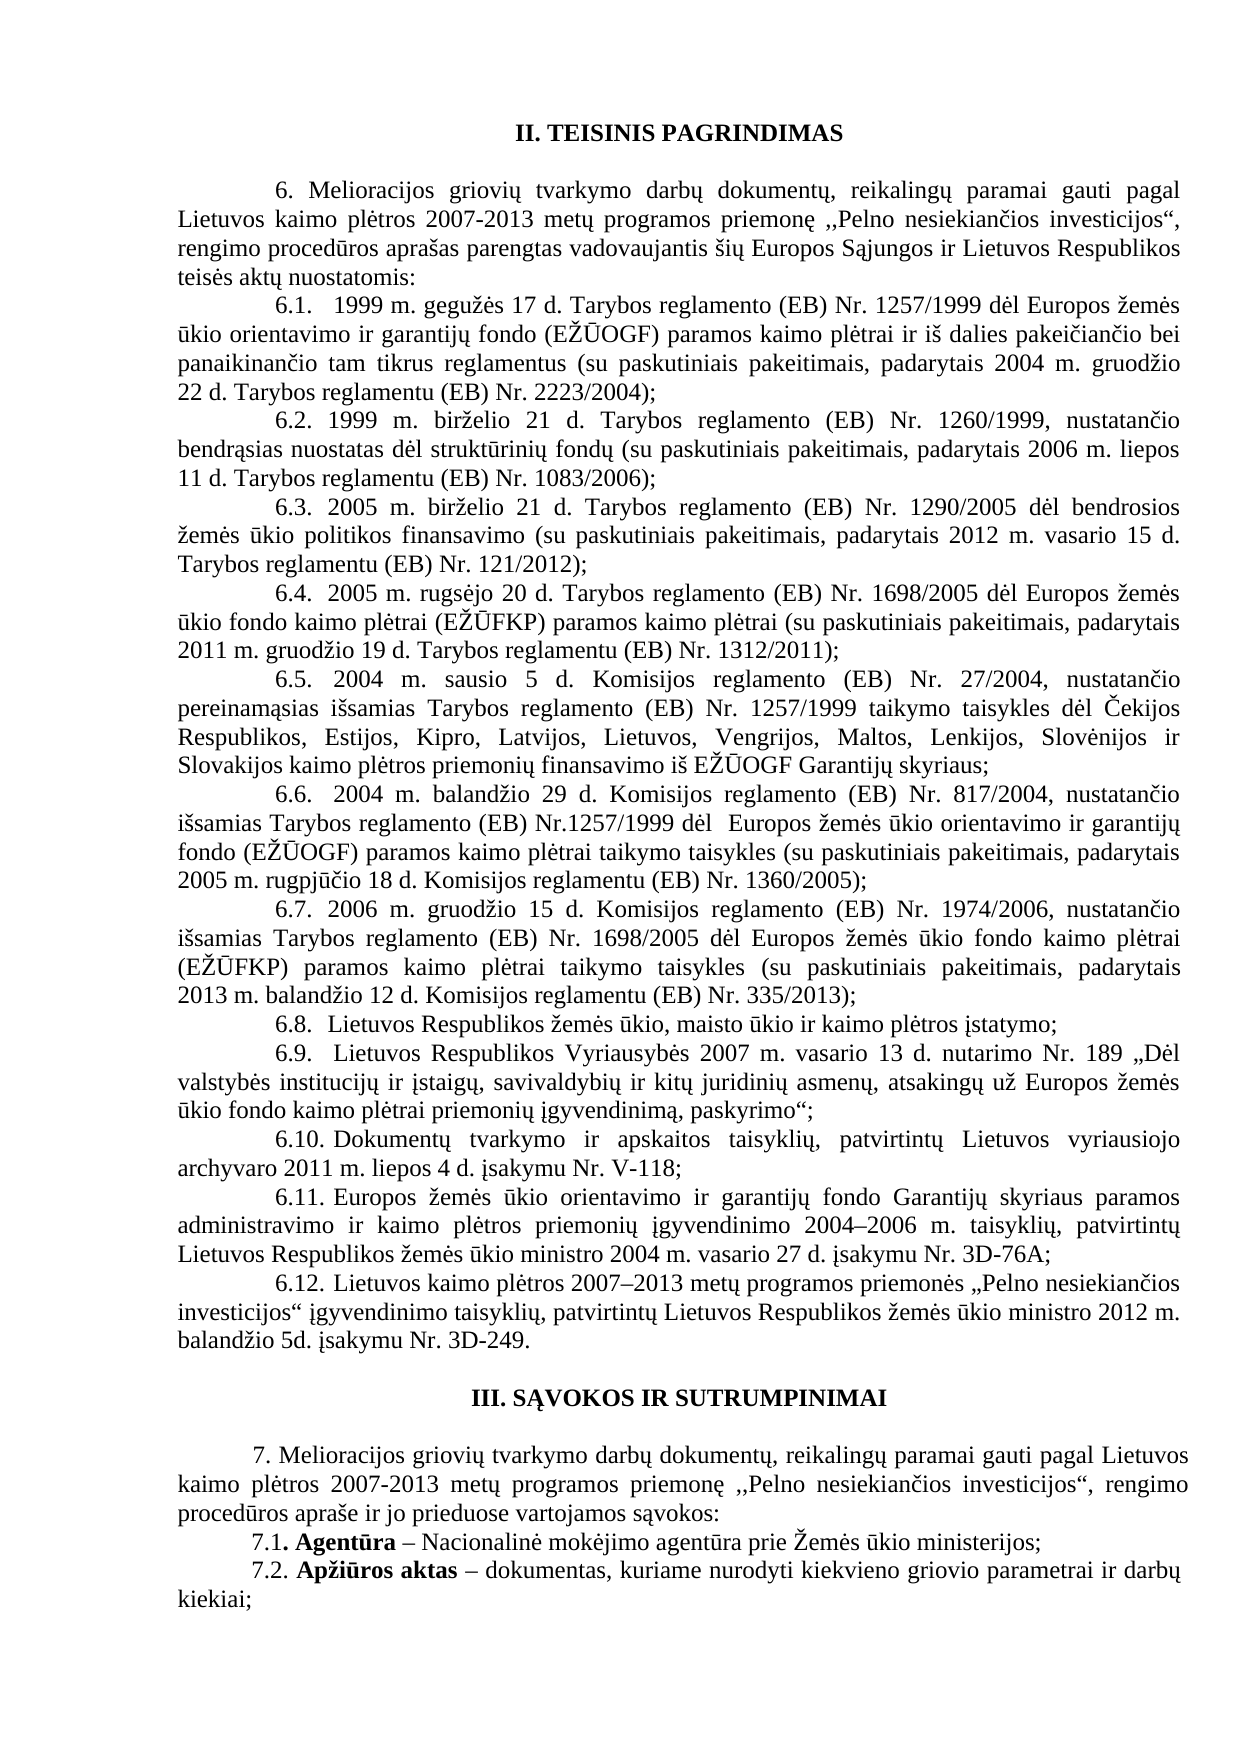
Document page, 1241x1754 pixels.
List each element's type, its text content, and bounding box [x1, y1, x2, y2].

text 6.1. 1999 m. gegužės 17 d. Tarybos reglamento (EB) Nr. 1257/1999 dėl Europos žemės ūkio orientavimo ir garantijų fondo (EŽŪOGF) paramos kaimo plėtrai ir iš dalies pakeičiančio bei panaikinančio tam tikrus reglamentus (su paskutiniais pakeitimais, padarytais 2004 m. gruodžio 22 d. Tarybos reglamentu (EB) Nr. 2223/2004); [177, 291, 1181, 406]
text 6.6. 2004 m. balandžio 29 d. Komisijos reglamento (EB) Nr. 817/2004, nustatančio išsamias Tarybos reglamento (EB) Nr.1257/1999 dėl Europos žemės ūkio orientavimo ir garantijų fondo (EŽŪOGF) paramos kaimo plėtrai taikymo taisykles (su paskutiniais pakeitimais, padarytais 2005 m. rugpjūčio 18 d. Komisijos reglamentu (EB) Nr. 1360/2005); [177, 779, 1181, 894]
text 7.2. Apžiūros aktas – dokumentas, kuriame nurodyti kiekvieno griovio parametrai ir darbų kiekiai; [177, 1556, 1181, 1613]
text II. TEISINIS PAGRINDIMAS [177, 118, 1181, 147]
text 7. Melioracijos griovių tvarkymo darbų dokumentų, reikalingų paramai gauti pagal Lietuvos kaimo plėtros 2007-2013 metų programos priemonę ,,Pelno nesiekiančios investicijos“, rengimo procedūros apraše ir jo prieduose vartojamos sąvokos: [177, 1441, 1189, 1527]
text 6.7. 2006 m. gruodžio 15 d. Komisijos reglamento (EB) Nr. 1974/2006, nustatančio išsamias Tarybos reglamento (EB) Nr. 1698/2005 dėl Europos žemės ūkio fondo kaimo plėtrai (EŽŪFKP) paramos kaimo plėtrai taikymo taisykles (su paskutiniais pakeitimais, padarytais 2013 m. balandžio 12 d. Komisijos reglamentu (EB) Nr. 335/2013); [177, 894, 1181, 1009]
text 6.11. Europos žemės ūkio orientavimo ir garantijų fondo Garantijų skyriaus paramos administravimo ir kaimo plėtros priemonių įgyvendinimo 2004–2006 m. taisyklių, patvirtintų Lietuvos Respublikos žemės ūkio ministro 2004 m. vasario 27 d. įsakymu Nr. 3D-76A; [177, 1182, 1181, 1268]
text 6.3. 2005 m. birželio 21 d. Tarybos reglamento (EB) Nr. 1290/2005 dėl bendrosios žemės ūkio politikos finansavimo (su paskutiniais pakeitimais, padarytais 2012 m. vasario 15 d. Tarybos reglamentu (EB) Nr. 121/2012); [177, 492, 1181, 578]
text 6.9. Lietuvos Respublikos Vyriausybės 2007 m. vasario 13 d. nutarimo Nr. 189 „Dėl valstybės institucijų ir įstaigų, savivaldybių ir kitų juridinių asmenų, atsakingų už Europos žemės ūkio fondo kaimo plėtrai priemonių įgyvendinimą, paskyrimo“; [177, 1038, 1181, 1124]
text 6.12. Lietuvos kaimo plėtros 2007–2013 metų programos priemonės „Pelno nesiekiančios investicijos“ įgyvendinimo taisyklių, patvirtintų Lietuvos Respublikos žemės ūkio ministro 2012 m. balandžio 5d. įsakymu Nr. 3D-249. [177, 1268, 1181, 1354]
text 6.4. 2005 m. rugsėjo 20 d. Tarybos reglamento (EB) Nr. 1698/2005 dėl Europos žemės ūkio fondo kaimo plėtrai (EŽŪFKP) paramos kaimo plėtrai (su paskutiniais pakeitimais, padarytais 2011 m. gruodžio 19 d. Tarybos reglamentu (EB) Nr. 1312/2011); [177, 578, 1181, 664]
text 6.10. Dokumentų tvarkymo ir apskaitos taisyklių, patvirtintų Lietuvos vyriausiojo archyvaro 2011 m. liepos 4 d. įsakymu Nr. V-118; [177, 1124, 1181, 1182]
text 6. Melioracijos griovių tvarkymo darbų dokumentų, reikalingų paramai gauti pagal Lietuvos kaimo plėtros 2007-2013 metų programos priemonę ,,Pelno nesiekiančios investicijos“, rengimo procedūros aprašas parengtas vadovaujantis šių Europos Sąjungos ir Lietuvos Respublikos teisės aktų nuostatomis: [177, 176, 1181, 291]
text 6.8. Lietuvos Respublikos žemės ūkio, maisto ūkio ir kaimo plėtros įstatymo; [177, 1009, 1181, 1038]
text 7.1. Agentūra – Nacionalinė mokėjimo agentūra prie Žemės ūkio ministerijos; [177, 1527, 1181, 1556]
text 6.5. 2004 m. sausio 5 d. Komisijos reglamento (EB) Nr. 27/2004, nustatančio pereinamąsias išsamias Tarybos reglamento (EB) Nr. 1257/1999 taikymo taisykles dėl Čekijos Respublikos, Estijos, Kipro, Latvijos, Lietuvos, Vengrijos, Maltos, Lenkijos, Slovėnijos ir Slovakijos kaimo plėtros priemonių finansavimo iš EŽŪOGF Garantijų skyriaus; [177, 664, 1181, 779]
text 6.2. 1999 m. birželio 21 d. Tarybos reglamento (EB) Nr. 1260/1999, nustatančio bendrąsias nuostatas dėl struktūrinių fondų (su paskutiniais pakeitimais, padarytais 2006 m. liepos 11 d. Tarybos reglamentu (EB) Nr. 1083/2006); [177, 406, 1181, 492]
text III. SĄVOKOS IR SUTRUMPINIMAI [177, 1383, 1181, 1412]
